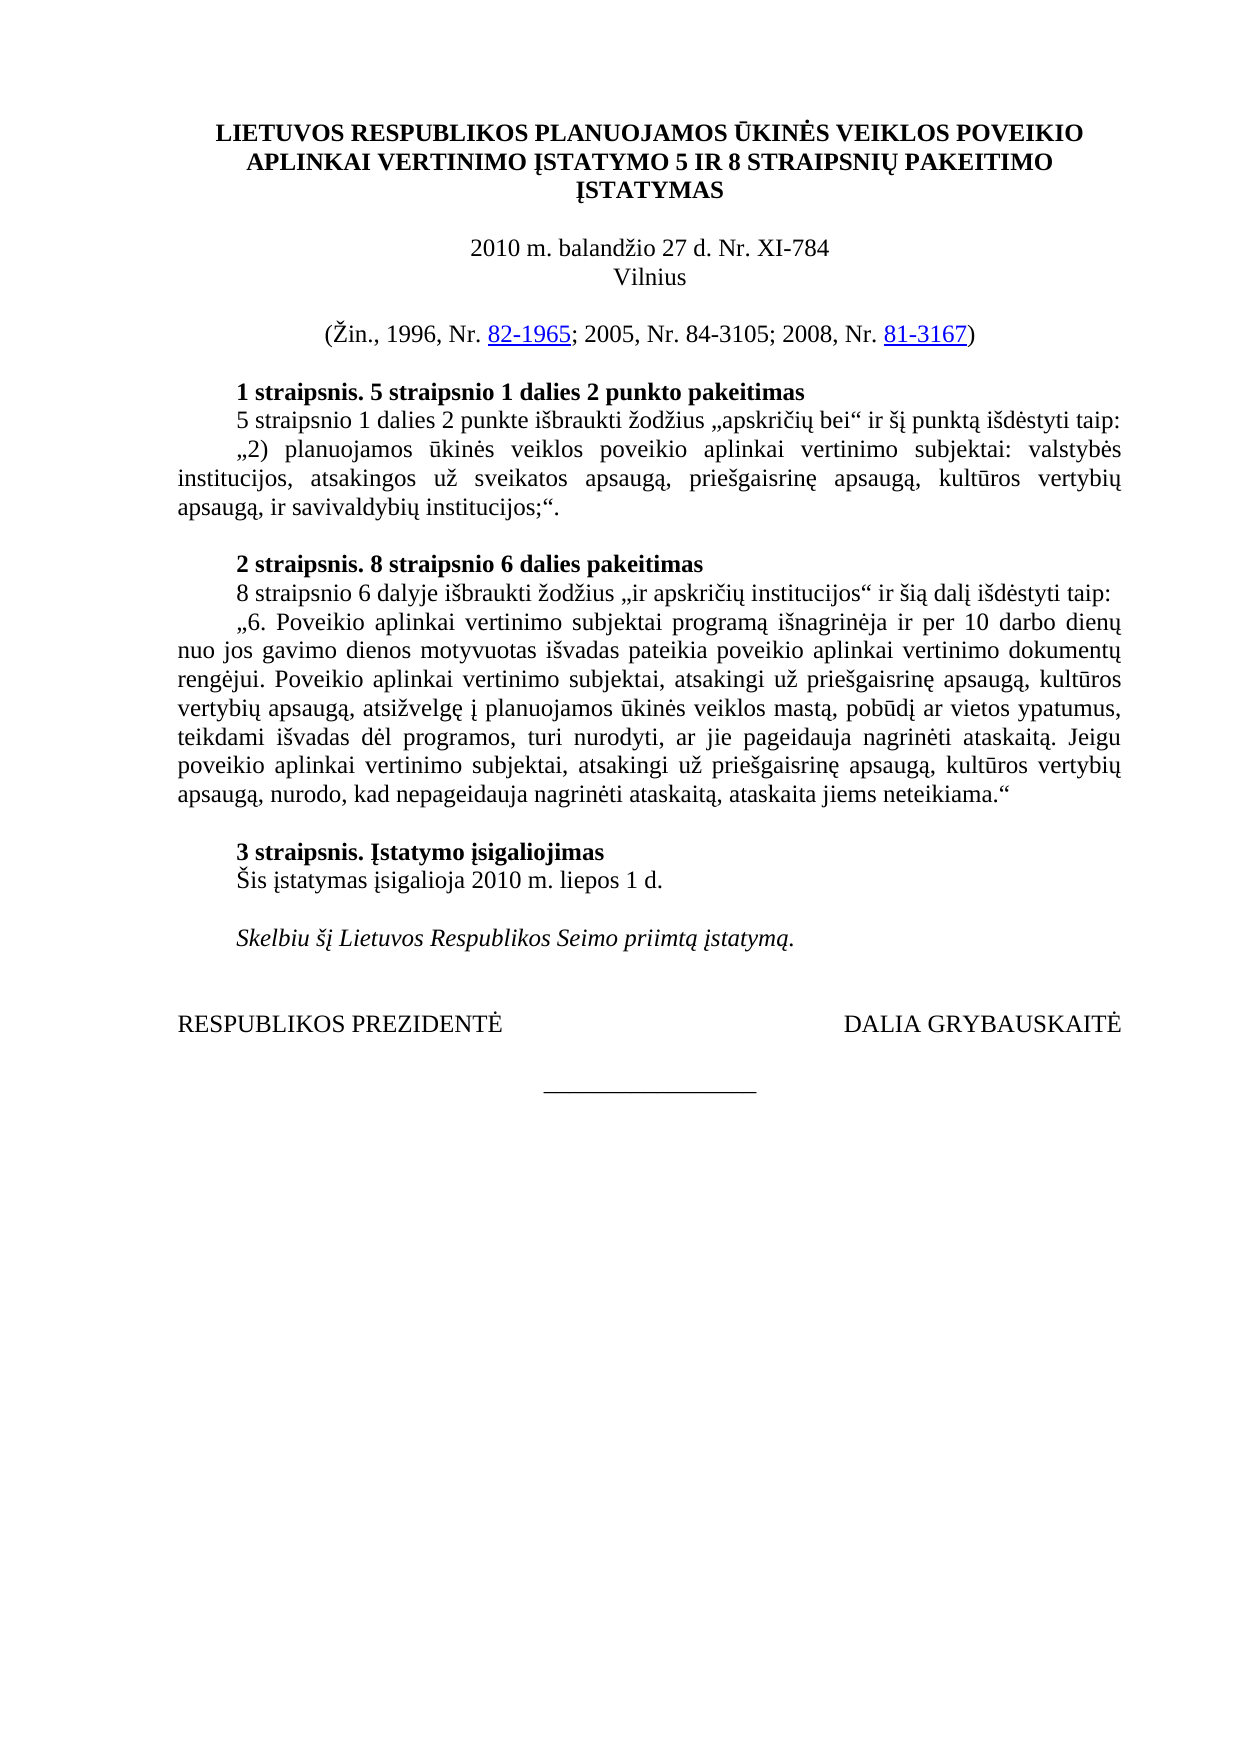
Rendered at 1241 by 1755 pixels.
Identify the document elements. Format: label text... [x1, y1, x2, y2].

text _________________ [177, 1067, 1122, 1096]
text 8 straipsnio 6 dalyje išbraukti žodžius „ir apskričių institucijos“ ir šią dalį išdėstyti taip: [177, 578, 1122, 607]
text „6. Poveikio aplinkai vertinimo subjektai programą išnagrinėja ir per 10 darbo dienų nuo jos gavimo dienos motyvuotas išvadas pateikia poveikio aplinkai vertinimo dokumentų rengėjui. Poveikio aplinkai vertinimo subjektai, atsakingi už priešgaisrinę apsaugą, kultūros vertybių apsaugą, atsižvelgę į planuojamos ūkinės veiklos mastą, pobūdį ar vietos ypatumus, teikdami išvadas dėl programos, turi nurodyti, ar jie pageidauja nagrinėti ataskaitą. Jeigu poveikio aplinkai vertinimo subjektai, atsakingi už priešgaisrinę apsaugą, kultūros vertybių apsaugą, nurodo, kad nepageidauja nagrinėti ataskaitą, ataskaita jiems neteikiama.“ [177, 607, 1122, 808]
text 1 straipsnis. 5 straipsnio 1 dalies 2 punkto pakeitimas [177, 377, 1122, 406]
text „2) planuojamos ūkinės veiklos poveikio aplinkai vertinimo subjektai: valstybės institucijos, atsakingos už sveikatos apsaugą, priešgaisrinę apsaugą, kultūros vertybių apsaugą, ir savivaldybių institucijos;“. [177, 434, 1122, 521]
text 3 straipsnis. Įstatymo įsigaliojimas [177, 837, 1122, 866]
text Vilnius [177, 262, 1122, 291]
text (Žin., 1996, Nr. 82-1965; 2005, Nr. 84-3105; 2008, Nr. 81-3167) [177, 319, 1122, 348]
text 2 straipsnis. 8 straipsnio 6 dalies pakeitimas [177, 549, 1122, 578]
text RESPUBLIKOS PREZIDENTĖ DALIA GRYBAUSKAITĖ [177, 1009, 1122, 1038]
text 5 straipsnio 1 dalies 2 punkte išbraukti žodžius „apskričių bei“ ir šį punktą išdėstyti taip: [177, 406, 1122, 434]
text 2010 m. balandžio 27 d. Nr. XI-784 [177, 233, 1122, 262]
text Skelbiu šį Lietuvos Respublikos Seimo priimtą įstatymą. [177, 923, 1122, 952]
text LIETUVOS RESPUBLIKOS PLANUOJAMOS ŪKINĖS VEIKLOS POVEIKIO APLINKAI VERTINIMO ĮSTATYMO 5 IR 8 STRAIPSNIŲ PAKEITIMO ĮSTATYMAS [177, 118, 1122, 204]
text Šis įstatymas įsigalioja 2010 m. liepos 1 d. [177, 866, 1122, 894]
